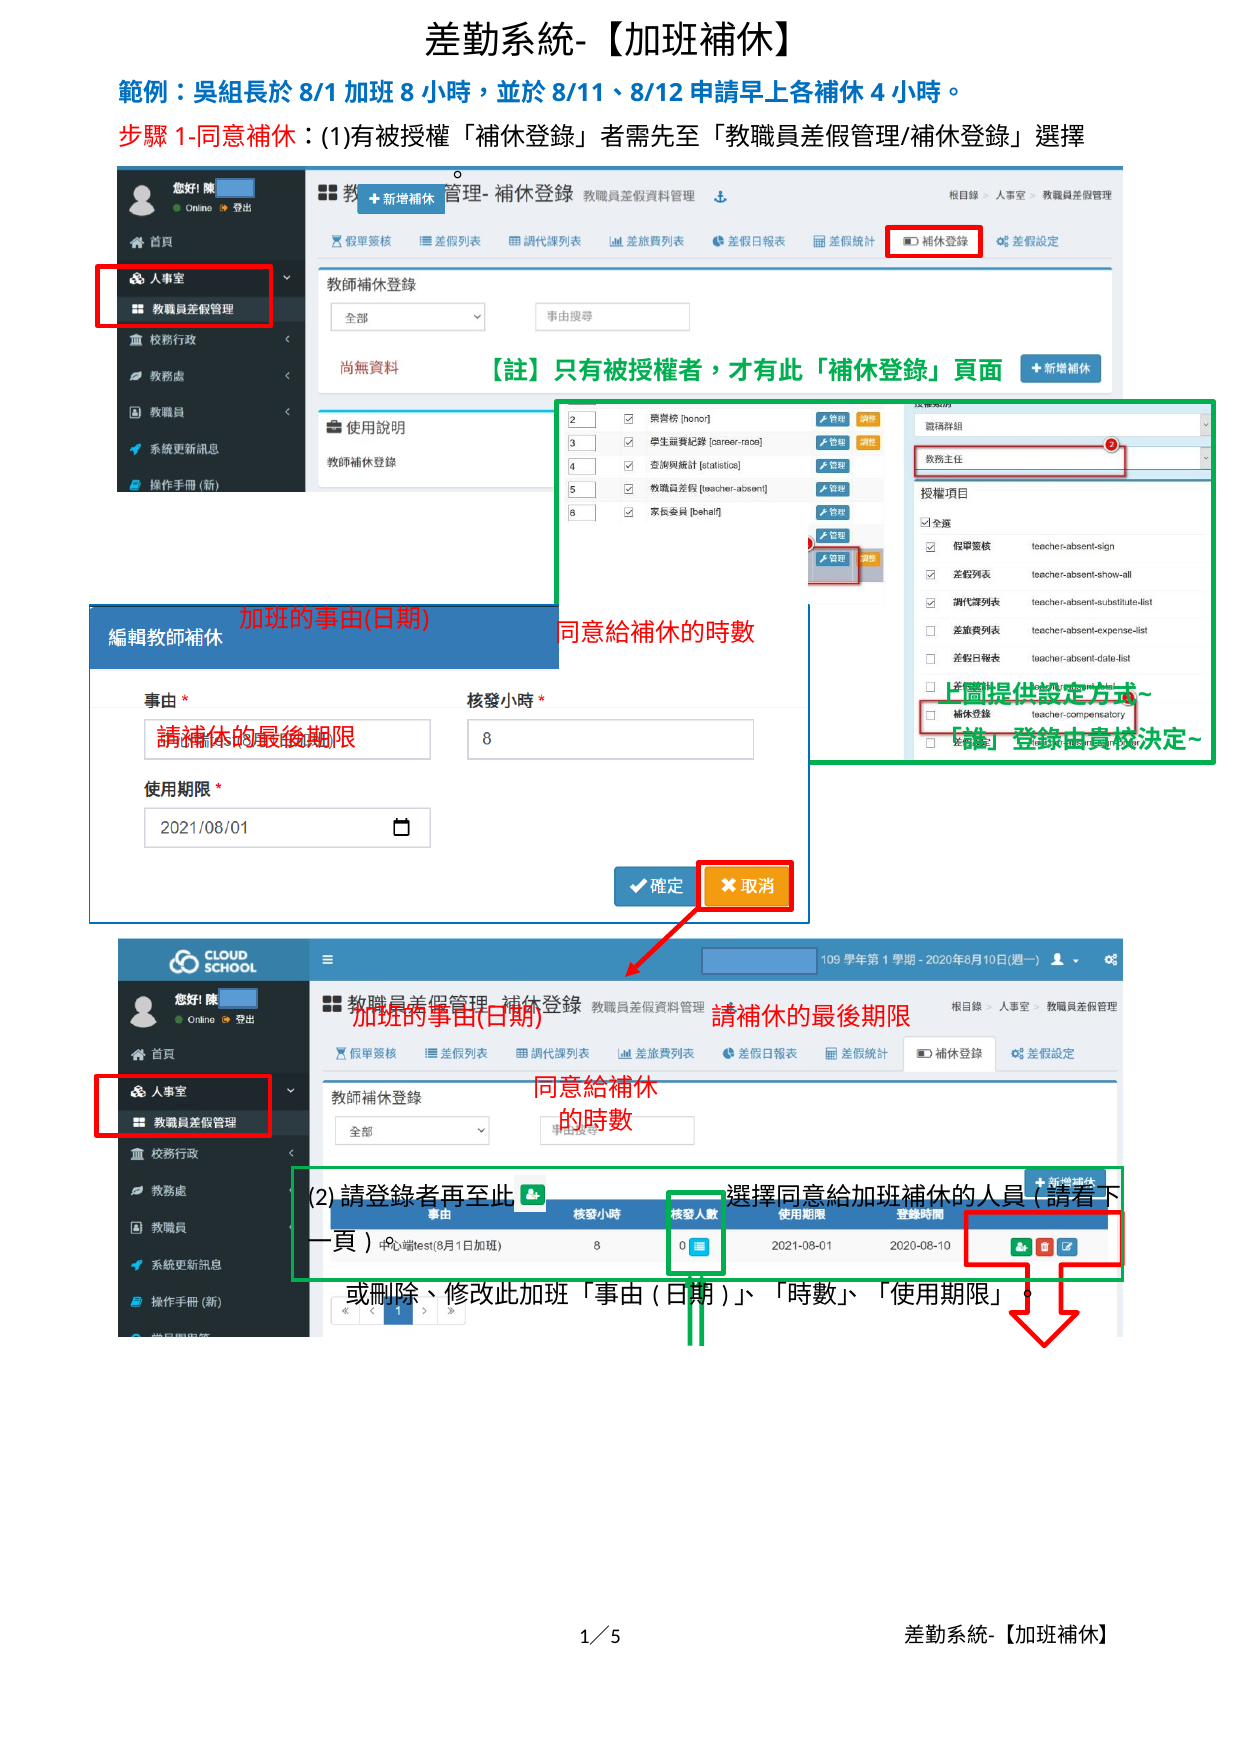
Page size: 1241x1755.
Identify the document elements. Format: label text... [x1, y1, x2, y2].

text 。 [357, 155, 1218, 214]
text 加班的事由(日期) [559, 524, 808, 613]
text 步驟 1-同意補休：(1)有被授權「補休登錄」者需先至「教職員差假管理/補休登錄」選擇 [118, 110, 1218, 154]
subtitle 【註】只有被授權者，才有此「補休登錄」頁面 [1123, 350, 1218, 386]
text 同意給補休的時數 [559, 613, 808, 649]
subtitle 範例：吳組長於 8/1 加班 8 小時，並於 8/11、8/12 申請早上各補休 4 小時。 [118, 67, 1218, 110]
text 加班的事由(日期) [239, 598, 554, 604]
text 加班的事由(日期) [559, 649, 808, 679]
text 差勤系統-【加班補休】 [424, 0, 1218, 67]
text 加班的事由(日期) 請補休的最後期限 [1123, 996, 1218, 1032]
